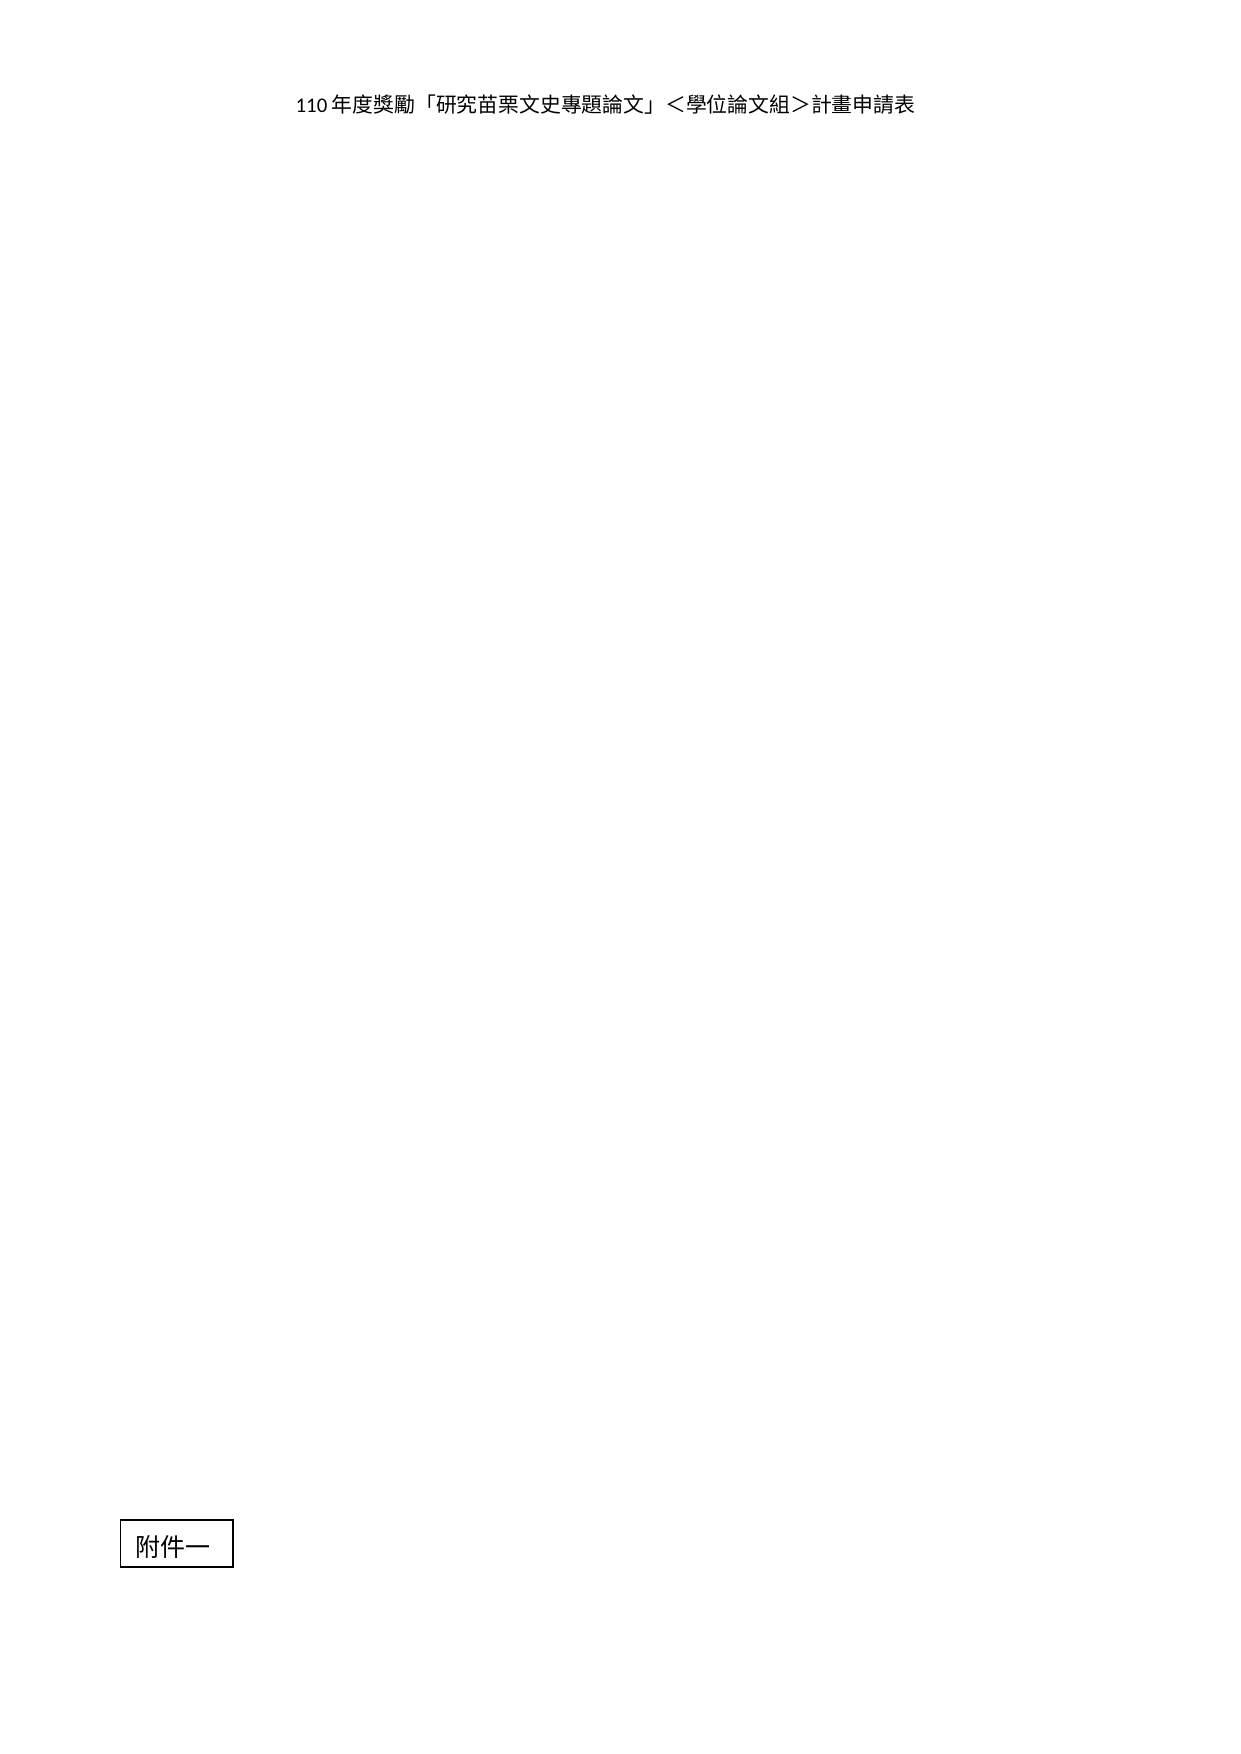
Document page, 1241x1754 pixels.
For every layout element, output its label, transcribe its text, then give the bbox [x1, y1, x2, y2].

text 附件一 [136, 1528, 218, 1560]
